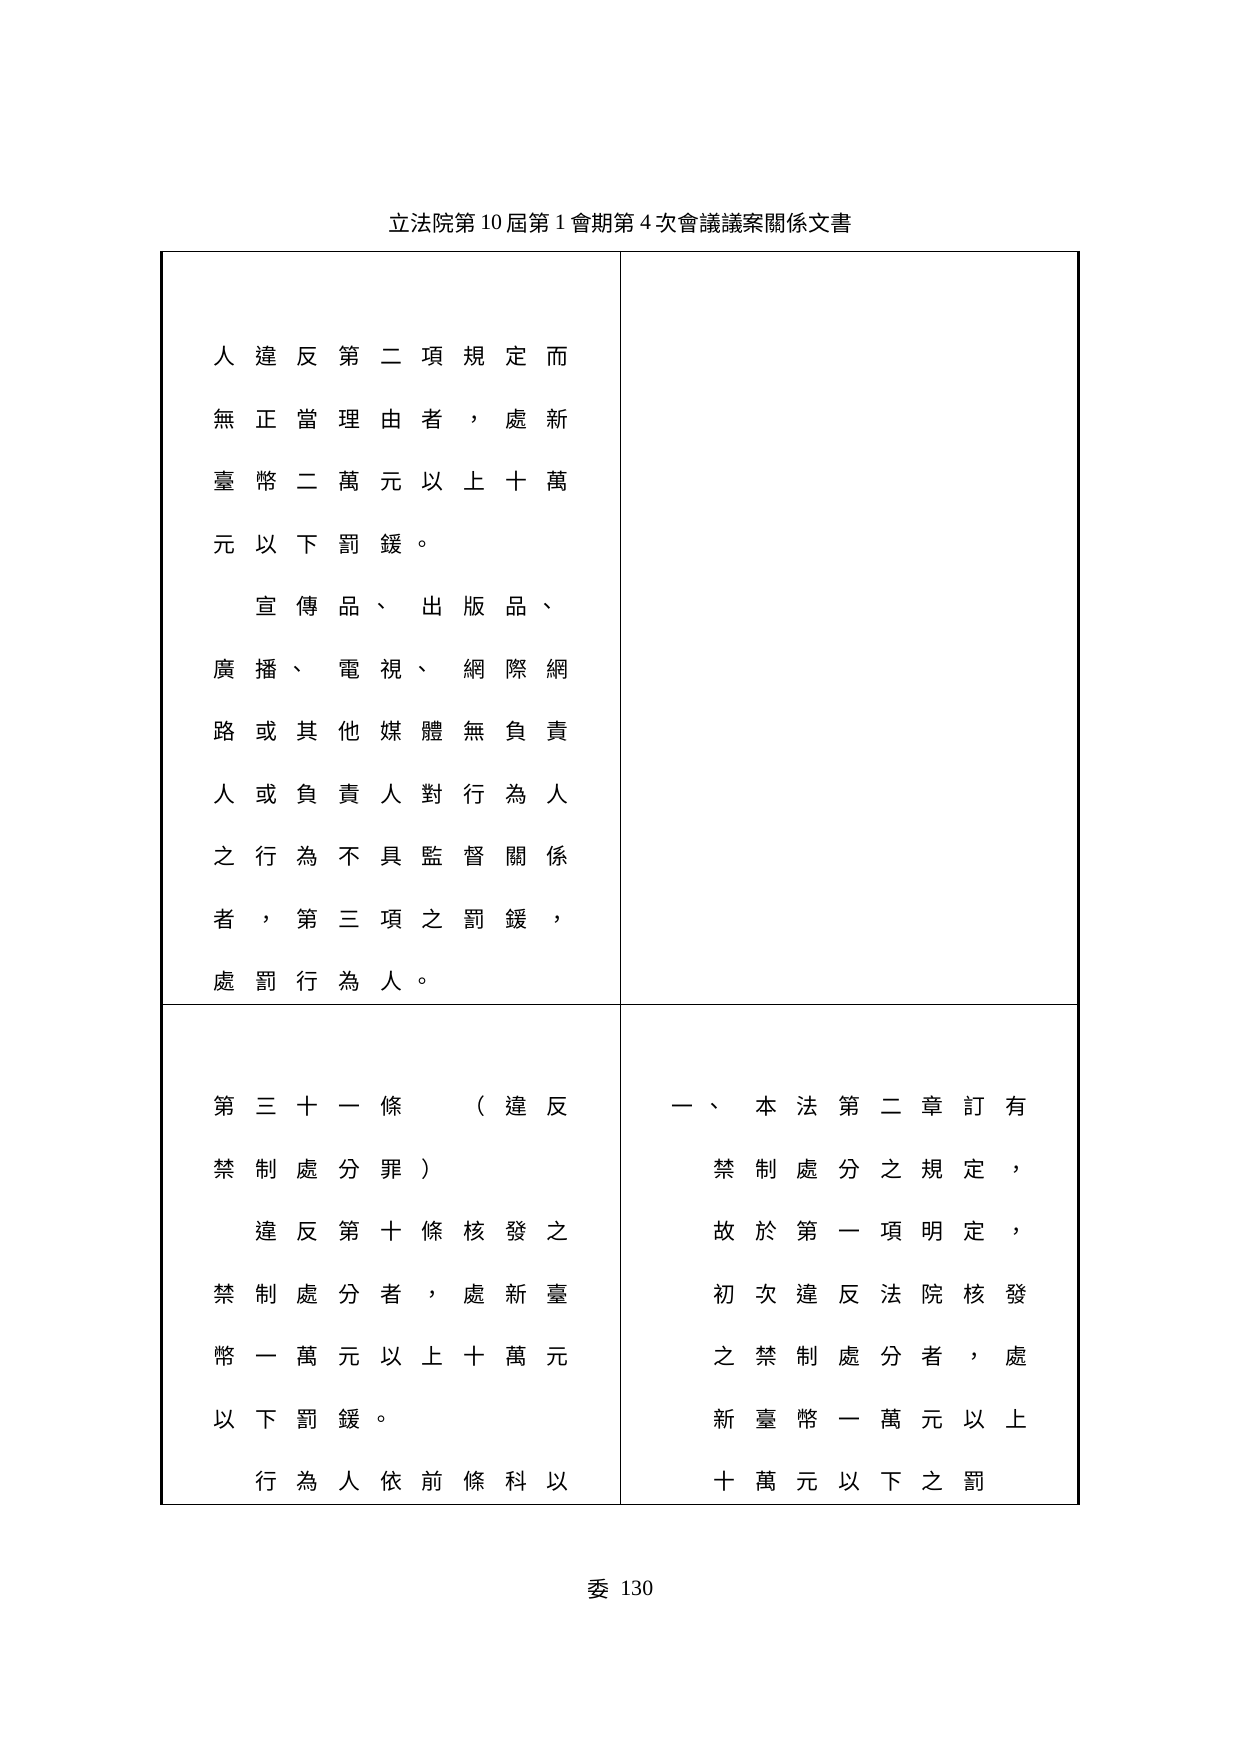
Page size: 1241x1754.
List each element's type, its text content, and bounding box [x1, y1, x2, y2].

table_cell 人違反第二項規定而無正當理由者，處新臺幣二萬元以上十萬元以下罰鍰。 宣傳品、出版品、廣播、電視、網際網路或其他媒體無負責人或負責人對行為人之行為不具監督關係者，第三項之罰鍰，處罰行為人。 [163, 252, 620, 1004]
table_cell 第三十一條 （違反禁制處分罪） 違反第十條核發之禁制處分者，處新臺幣一萬元以上十萬元以下罰鍰。 行為人依前條科以 [163, 1005, 620, 1504]
table_cell 一、本法第二章訂有禁制處分之規定，故於第一項明定，初次違反法院核發之禁制處分者，處新臺幣一萬元以上十萬元以下之罰 [621, 1005, 1077, 1504]
table_cell [621, 252, 1077, 1004]
